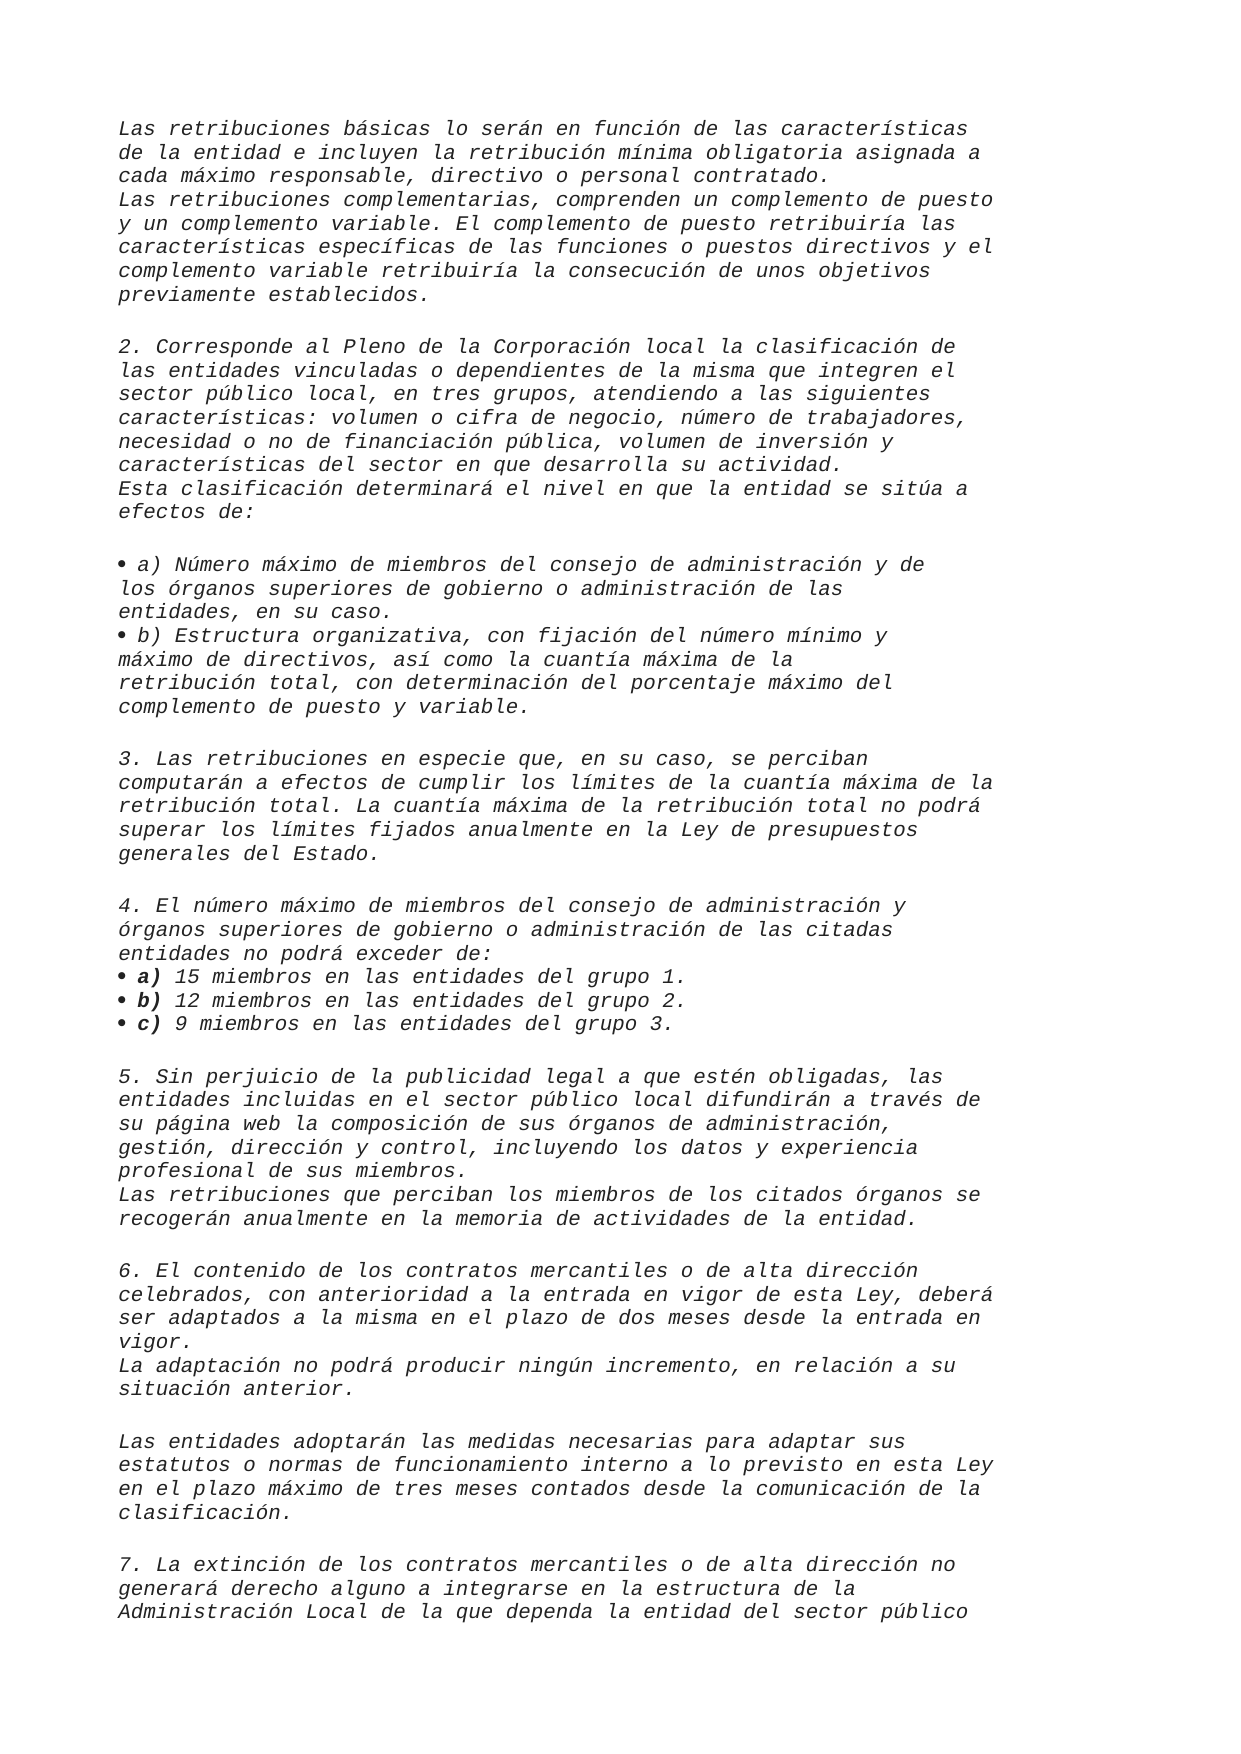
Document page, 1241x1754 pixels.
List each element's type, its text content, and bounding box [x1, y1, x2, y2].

text 2. Corresponde al Pleno de la Corporación local la clasificación de [118, 336, 1122, 360]
text características específicas de las funciones o puestos directivos y el [118, 236, 1122, 260]
text · c) 9 miembros en las entidades del grupo 3. [118, 1013, 1122, 1037]
text Las retribuciones básicas lo serán en función de las características [118, 118, 1122, 142]
text entidades, en su caso. [118, 601, 1122, 625]
text Esta clasificación determinará el nivel en que la entidad se sitúa a [118, 478, 1122, 502]
text sector público local, en tres grupos, atendiendo a las siguientes [118, 383, 1122, 407]
text entidades incluidas en el sector público local difundirán a través de [118, 1089, 1122, 1113]
text · a) Número máximo de miembros del consejo de administración y de [118, 554, 1122, 578]
text estatutos o normas de funcionamiento interno a lo previsto en esta Ley [118, 1454, 1122, 1478]
text profesional de sus miembros. [118, 1160, 1122, 1184]
text necesidad o no de financiación pública, volumen de inversión y [118, 431, 1122, 454]
text entidades no podrá exceder de: [118, 942, 1122, 966]
text 3. Las retribuciones en especie que, en su caso, se perciban [118, 748, 1122, 772]
text vigor. [118, 1331, 1122, 1355]
text · a) 15 miembros en las entidades del grupo 1. [118, 966, 1122, 990]
text características: volumen o cifra de negocio, número de trabajadores, [118, 407, 1122, 431]
text de la entidad e incluyen la retribución mínima obligatoria asignada a [118, 142, 1122, 165]
text órganos superiores de gobierno o administración de las citadas [118, 919, 1122, 942]
text Las entidades adoptarán las medidas necesarias para adaptar sus [118, 1431, 1122, 1454]
text 5. Sin perjuicio de la publicidad legal a que estén obligadas, las [118, 1066, 1122, 1089]
text previamente establecidos. [118, 284, 1122, 307]
text 7. La extinción de los contratos mercantiles o de alta dirección no [118, 1554, 1122, 1578]
text 6. El contenido de los contratos mercantiles o de alta dirección [118, 1260, 1122, 1284]
text las entidades vinculadas o dependientes de la misma que integren el [118, 360, 1122, 383]
text celebrados, con anterioridad a la entrada en vigor de esta Ley, deberá [118, 1284, 1122, 1307]
text ser adaptados a la misma en el plazo de dos meses desde la entrada en [118, 1307, 1122, 1331]
text su página web la composición de sus órganos de administración, [118, 1113, 1122, 1137]
text · b) Estructura organizativa, con fijación del número mínimo y [118, 625, 1122, 648]
text generará derecho alguno a integrarse en la estructura de la [118, 1578, 1122, 1601]
text los órganos superiores de gobierno o administración de las [118, 578, 1122, 601]
text gestión, dirección y control, incluyendo los datos y experiencia [118, 1137, 1122, 1160]
text y un complemento variable. El complemento de puesto retribuiría las [118, 213, 1122, 236]
text La adaptación no podrá producir ningún incremento, en relación a su [118, 1355, 1122, 1378]
text computarán a efectos de cumplir los límites de la cuantía máxima de la [118, 772, 1122, 796]
text características del sector en que desarrolla su actividad. [118, 454, 1122, 478]
text generales del Estado. [118, 843, 1122, 866]
text clasificación. [118, 1502, 1122, 1525]
text complemento de puesto y variable. [118, 696, 1122, 719]
text · b) 12 miembros en las entidades del grupo 2. [118, 990, 1122, 1013]
text Las retribuciones complementarias, comprenden un complemento de puesto [118, 189, 1122, 213]
text complemento variable retribuiría la consecución de unos objetivos [118, 260, 1122, 284]
text retribución total. La cuantía máxima de la retribución total no podrá [118, 796, 1122, 819]
text cada máximo responsable, directivo o personal contratado. [118, 165, 1122, 189]
text Administración Local de la que dependa la entidad del sector público [118, 1601, 1122, 1625]
text en el plazo máximo de tres meses contados desde la comunicación de la [118, 1478, 1122, 1502]
text recogerán anualmente en la memoria de actividades de la entidad. [118, 1208, 1122, 1231]
text máximo de directivos, así como la cuantía máxima de la [118, 648, 1122, 672]
text situación anterior. [118, 1378, 1122, 1402]
text retribución total, con determinación del porcentaje máximo del [118, 672, 1122, 696]
text 4. El número máximo de miembros del consejo de administración y [118, 895, 1122, 919]
text efectos de: [118, 502, 1122, 525]
text Las retribuciones que perciban los miembros de los citados órganos se [118, 1184, 1122, 1208]
text superar los límites fijados anualmente en la Ley de presupuestos [118, 819, 1122, 843]
